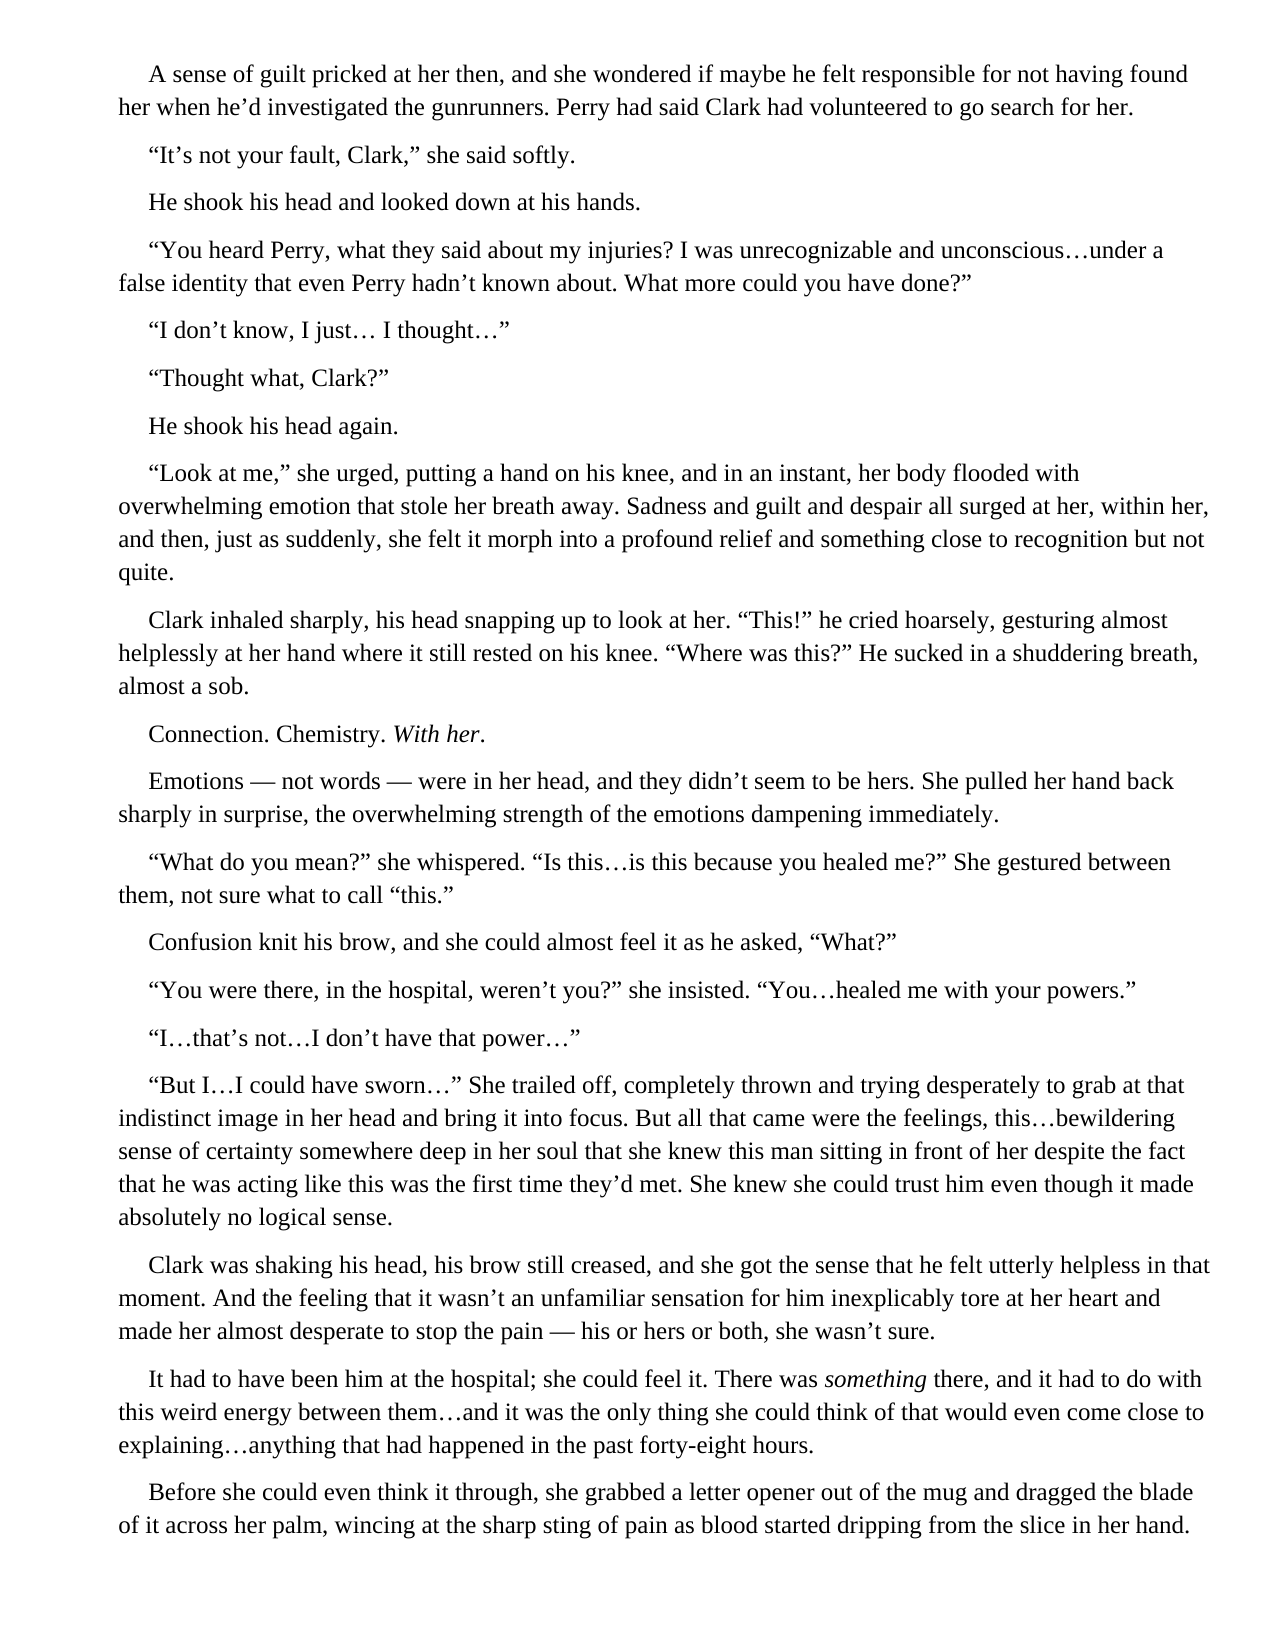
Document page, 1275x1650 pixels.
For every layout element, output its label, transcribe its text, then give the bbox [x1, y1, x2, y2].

text It had to have been him at the hospital; she could feel it. There was something there, and it had to do with this weird energy between them…and it was the only thing she could think of that would even come close to explaining…anything that had happened in the past forty-eight hours. [118, 1364, 1216, 1458]
text “Look at me,” she urged, putting a hand on his knee, and in an instant, her body flooded with overwhelming emotion that stole her breath away. Sadness and guilt and despair all surged at her, within her, and then, just as suddenly, she felt it morph into a profound relief and something close to recognition but not quite. [118, 458, 1216, 586]
text “I don’t know, I just… I thought…” [118, 316, 1216, 344]
text “I…that’s not…I don’t have that power…” [118, 1023, 1216, 1051]
text Before she could even think it through, she grabbed a letter opener out of the mug and dragged the blade of it across her palm, wincing at the sharp sting of pain as blood started dripping from the slice in her hand. [118, 1477, 1216, 1539]
text “You were there, in the hospital, weren’t you?” she insisted. “You…healed me with your powers.” [118, 975, 1216, 1004]
text “You heard Perry, what they said about my injuries? I was unrecognizable and unconscious…under a false identity that even Perry hadn’t known about. What more could you have done?” [118, 235, 1216, 297]
text Connection. Chemistry. With her. [118, 719, 1216, 747]
text A sense of guilt pricked at her then, and she wondered if maybe he felt responsible for not having found her when he’d investigated the gunrunners. Perry had said Clark had volunteered to go search for her. [118, 59, 1216, 121]
text “Thought what, Clark?” [118, 363, 1216, 392]
text Clark inhaled sharply, his head snapping up to look at her. “This!” he cried hoarsely, gesturing almost helplessly at her hand where it still rested on his knee. “Where was this?” He sucked in a shuddering breath, almost a sob. [118, 605, 1216, 700]
text He shook his head and looked down at his hands. [118, 187, 1216, 216]
text He shook his head again. [118, 411, 1216, 439]
text “What do you mean?” she whispered. “Is this…is this because you healed me?” She gestured between them, not sure what to call “this.” [118, 847, 1216, 909]
text Emotions — not words — were in her head, and they didn’t seem to be hers. She pulled her hand back sharply in surprise, the overwhelming strength of the emotions dampening immediately. [118, 766, 1216, 828]
text Confusion knit his brow, and she could almost feel it as he asked, “What?” [118, 927, 1216, 956]
text Clark was shaking his head, his brow still creased, and she got the sense that he felt utterly helpless in that moment. And the feeling that it wasn’t an unfamiliar sensation for him inexplicably tore at her heart and made her almost desperate to stop the pain — his or hers or both, she wasn’t sure. [118, 1250, 1216, 1345]
text “But I…I could have sworn…” She trailed off, completely thrown and trying desperately to grab at that indistinct image in her head and bring it into focus. But all that came were the feelings, this…bewildering sense of certainty somewhere deep in her soul that she knew this man sitting in front of her despite the fact that he was acting like this was the first time they’d met. She knew she could trust him even though it made absolutely no logical sense. [118, 1070, 1216, 1231]
text “It’s not your fault, Clark,” she said softly. [118, 140, 1216, 168]
